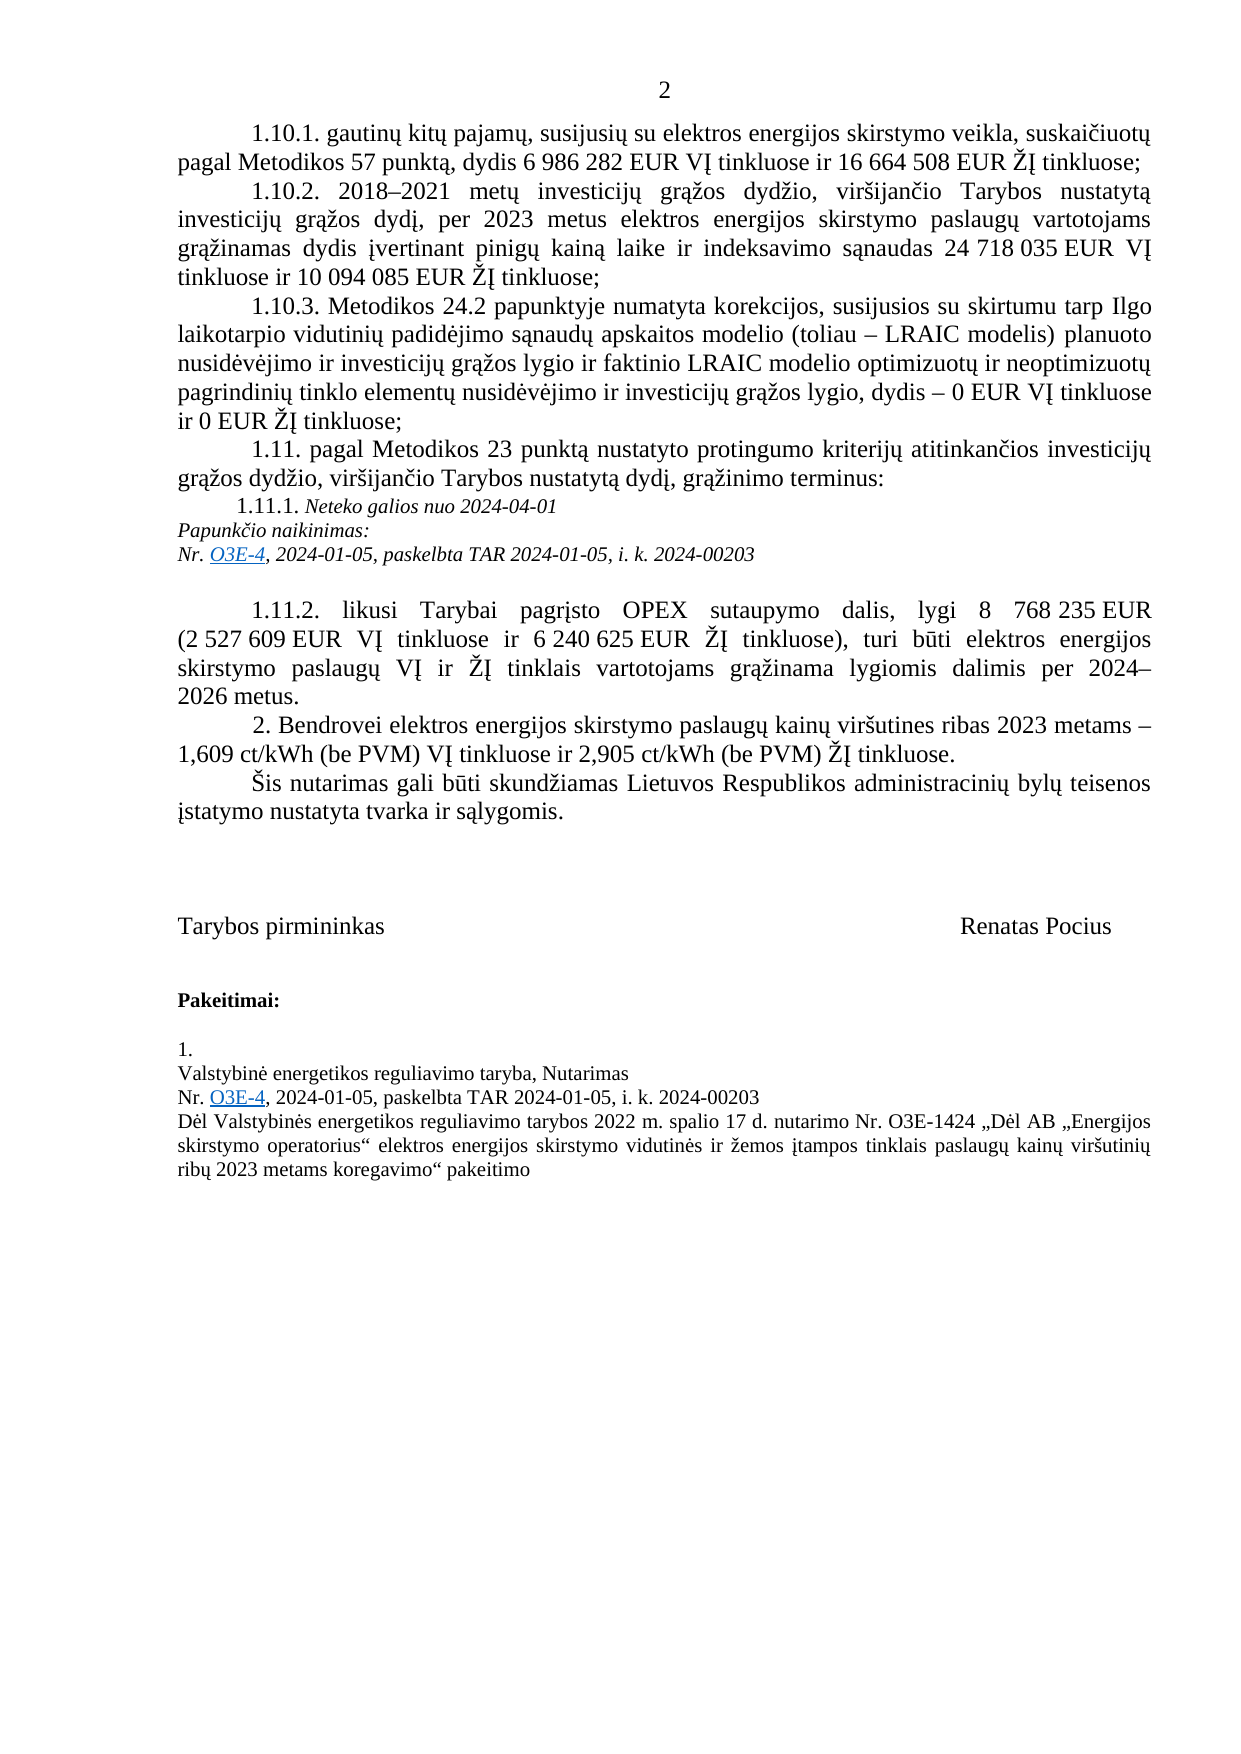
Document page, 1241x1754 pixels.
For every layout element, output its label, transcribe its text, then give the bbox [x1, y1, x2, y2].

text Papunkčio naikinimas: [177, 518, 1152, 542]
text 1.11. pagal Metodikos 23 punktą nustatyto protingumo kriterijų atitinkančios investicijų grąžos dydžio, viršijančio Tarybos nustatytą dydį, grąžinimo terminus: [177, 434, 1152, 492]
text 1. [177, 1036, 1152, 1061]
text Pakeitimai: [177, 988, 1152, 1012]
text 2. Bendrovei elektros energijos skirstymo paslaugų kainų viršutines ribas 2023 metams – 1,609 ct/kWh (be PVM) VĮ tinkluose ir 2,905 ct/kWh (be PVM) ŽĮ tinkluose. [177, 710, 1152, 768]
text Nr. O3E-4, 2024-01-05, paskelbta TAR 2024-01-05, i. k. 2024-00203 [177, 542, 1152, 566]
text Valstybinė energetikos reguliavimo taryba, Nutarimas [177, 1061, 1152, 1084]
text Tarybos pirmininkas Renatas Pocius [177, 911, 1152, 940]
text Nr. O3E-4, 2024-01-05, paskelbta TAR 2024-01-05, i. k. 2024-00203 [177, 1084, 1152, 1109]
text 1.10.1. gautinų kitų pajamų, susijusių su elektros energijos skirstymo veikla, suskaičiuotų pagal Metodikos 57 punktą, dydis 6 986 282 EUR VĮ tinkluose ir 16 664 508 EUR ŽĮ tinkluose; [177, 118, 1152, 176]
text Dėl Valstybinės energetikos reguliavimo tarybos 2022 m. spalio 17 d. nutarimo Nr. O3E-1424 „Dėl AB „Energijos skirstymo operatorius“ elektros energijos skirstymo vidutinės ir žemos įtampos tinklais paslaugų kainų viršutinių ribų 2023 metams koregavimo“ pakeitimo [177, 1109, 1152, 1181]
text 1.10.2. 2018–2021 metų investicijų grąžos dydžio, viršijančio Tarybos nustatytą investicijų grąžos dydį, per 2023 metus elektros energijos skirstymo paslaugų vartotojams grąžinamas dydis įvertinant pinigų kainą laike ir indeksavimo sąnaudas 24 718 035 EUR VĮ tinkluose ir 10 094 085 EUR ŽĮ tinkluose; [177, 176, 1152, 291]
text 1.10.3. Metodikos 24.2 papunktyje numatyta korekcijos, susijusios su skirtumu tarp Ilgo laikotarpio vidutinių padidėjimo sąnaudų apskaitos modelio (toliau – LRAIC modelis) planuoto nusidėvėjimo ir investicijų grąžos lygio ir faktinio LRAIC modelio optimizuotų ir neoptimizuotų pagrindinių tinklo elementų nusidėvėjimo ir investicijų grąžos lygio, dydis – 0 EUR VĮ tinkluose ir 0 EUR ŽĮ tinkluose; [177, 291, 1152, 434]
text 1.11.1. Neteko galios nuo 2024-04-01 [177, 492, 1152, 518]
text 1.11.2. likusi Tarybai pagrįsto OPEX sutaupymo dalis, lygi 8 768 235 EUR (2 527 609 EUR VĮ tinkluose ir 6 240 625 EUR ŽĮ tinkluose), turi būti elektros energijos skirstymo paslaugų VĮ ir ŽĮ tinklais vartotojams grąžinama lygiomis dalimis per 2024–2026 metus. [177, 595, 1152, 710]
text Šis nutarimas gali būti skundžiamas Lietuvos Respublikos administracinių bylų teisenos įstatymo nustatyta tvarka ir sąlygomis. [177, 768, 1152, 825]
